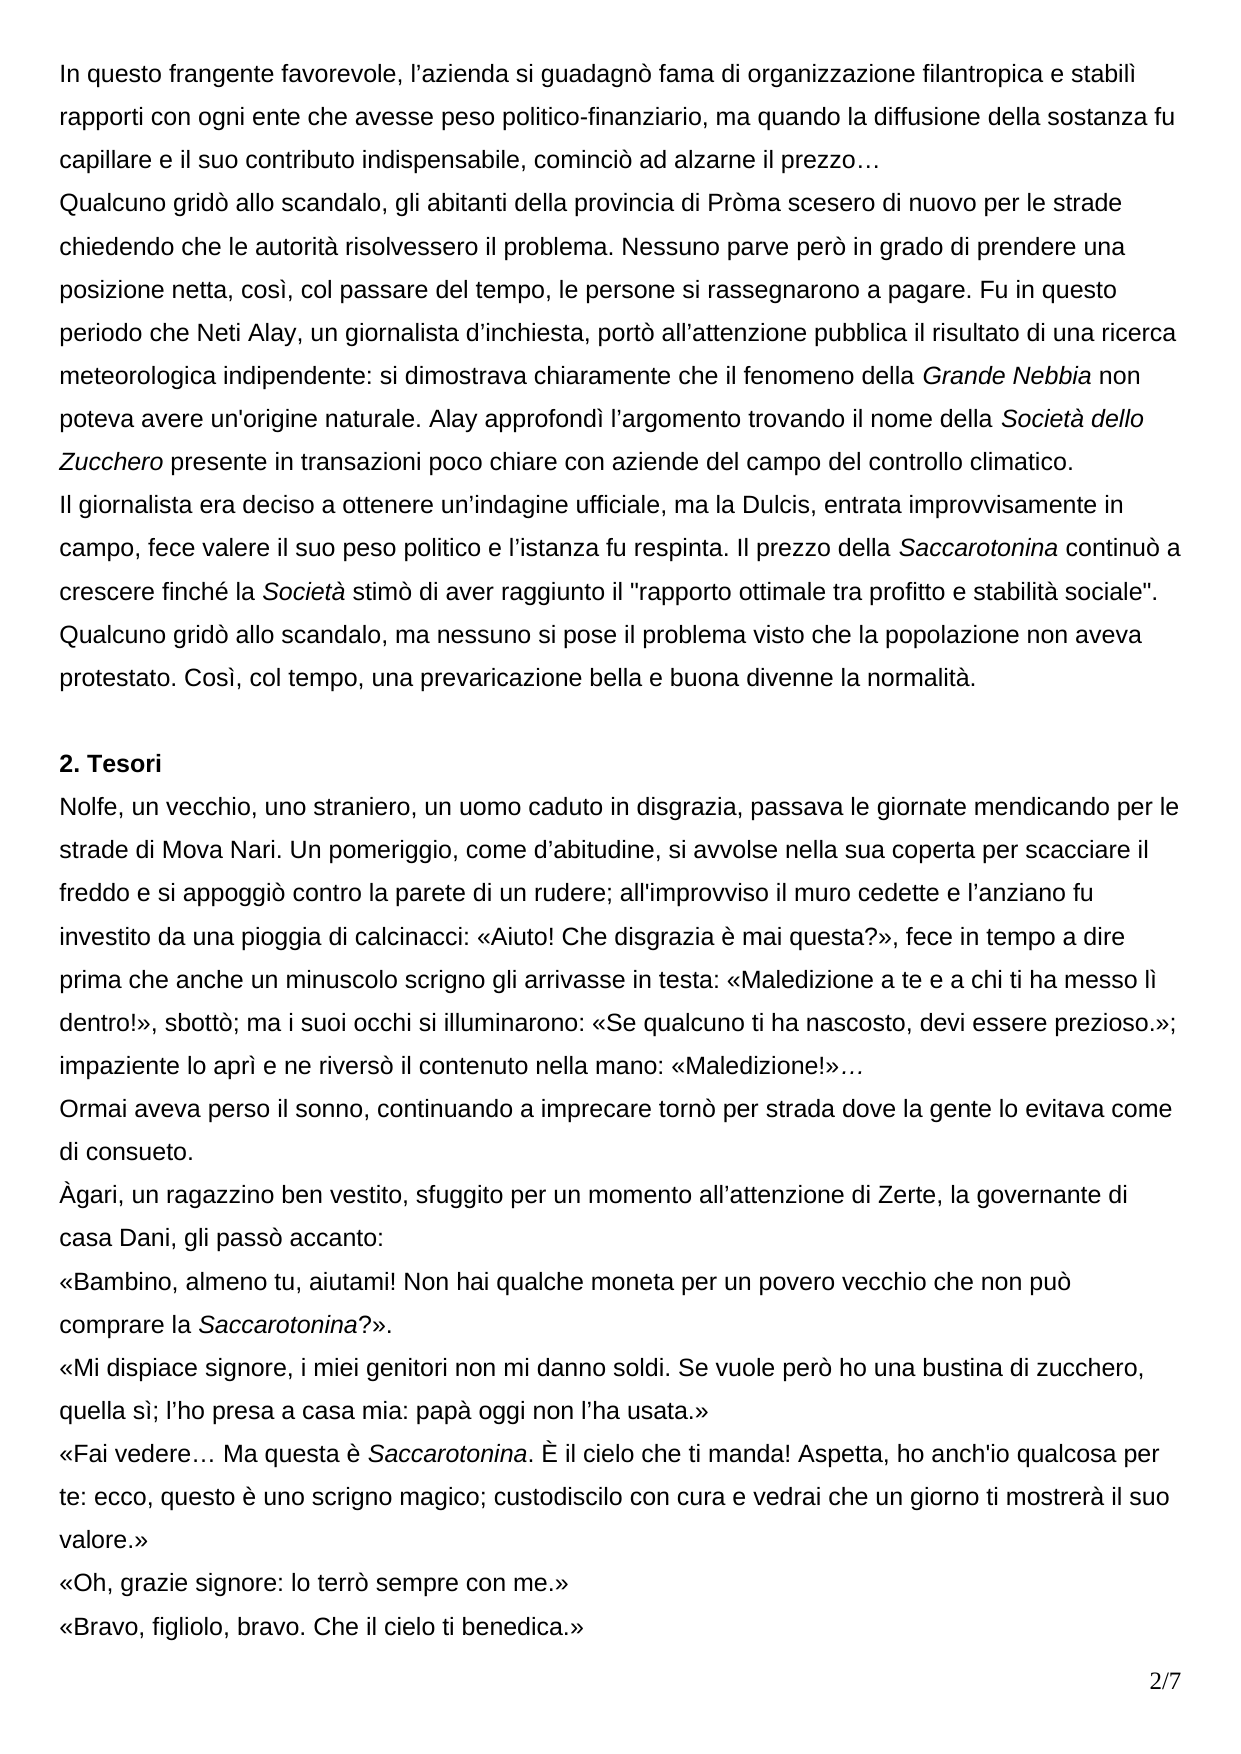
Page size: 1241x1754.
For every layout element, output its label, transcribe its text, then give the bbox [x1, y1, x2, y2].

text «Bravo, figliolo, bravo. Che il cielo ti benedica.» [59, 1612, 1181, 1640]
text Ormai aveva perso il sonno, continuando a imprecare tornò per strada dove la gente lo evitava come di consueto. [59, 1094, 1181, 1166]
text «Bambino, almeno tu, aiutami! Non hai qualche moneta per un povero vecchio che non può comprare la Saccarotonina?». [59, 1267, 1181, 1338]
text Qualcuno gridò allo scandalo, ma nessuno si pose il problema visto che la popolazione non aveva protestato. Così, col tempo, una prevaricazione bella e buona divenne la normalità. [59, 620, 1181, 692]
text In questo frangente favorevole, l’azienda si guadagnò fama di organizzazione filantropica e stabilì rapporti con ogni ente che avesse peso politico-finanziario, ma quando la diffusione della sostanza fu capillare e il suo contributo indispensabile, cominciò ad alzarne il prezzo… [59, 59, 1181, 174]
text «Fai vedere… Ma questa è Saccarotonina. È il cielo che ti manda! Aspetta, ho anch'io qualcosa per te: ecco, questo è uno scrigno magico; custodiscilo con cura e vedrai che un giorno ti mostrerà il suo valore.» [59, 1439, 1181, 1554]
text Àgari, un ragazzino ben vestito, sfuggito per un momento all’attenzione di Zerte, la governante di casa Dani, gli passò accanto: [59, 1180, 1181, 1252]
text 2. Tesori [59, 749, 1181, 778]
text Il giornalista era deciso a ottenere un’indagine ufficiale, ma la Dulcis, entrata improvvisamente in campo, fece valere il suo peso politico e l’istanza fu respinta. Il prezzo della Saccarotonina continuò a crescere finché la Società stimò di aver raggiunto il "rapporto ottimale tra profitto e stabilità sociale". [59, 490, 1181, 605]
text Qualcuno gridò allo scandalo, gli abitanti della provincia di Pròma scesero di nuovo per le strade chiedendo che le autorità risolvessero il problema. Nessuno parve però in grado di prendere una posizione netta, così, col passare del tempo, le persone si rassegnarono a pagare. Fu in questo periodo che Neti Alay, un giornalista d’inchiesta, portò all’attenzione pubblica il risultato di una ricerca meteorologica indipendente: si dimostrava chiaramente che il fenomeno della Grande Nebbia non poteva avere un'origine naturale. Alay approfondì l’argomento trovando il nome della Società dello Zucchero presente in transazioni poco chiare con aziende del campo del controllo climatico. [59, 188, 1181, 476]
text «Oh, grazie signore: lo terrò sempre con me.» [59, 1568, 1181, 1597]
text Nolfe, un vecchio, uno straniero, un uomo caduto in disgrazia, passava le giornate mendicando per le strade di Mova Nari. Un pomeriggio, come d’abitudine, si avvolse nella sua coperta per scacciare il freddo e si appoggiò contro la parete di un rudere; all'improvviso il muro cedette e l’anziano fu investito da una pioggia di calcinacci: «Aiuto! Che disgrazia è mai questa?», fece in tempo a dire prima che anche un minuscolo scrigno gli arrivasse in testa: «Maledizione a te e a chi ti ha messo lì dentro!», sbottò; ma i suoi occhi si illuminarono: «Se qualcuno ti ha nascosto, devi essere prezioso.»; impaziente lo aprì e ne riversò il contenuto nella mano: «Maledizione!»… [59, 792, 1181, 1080]
text «Mi dispiace signore, i miei genitori non mi danno soldi. Se vuole però ho una bustina di zucchero, quella sì; l’ho presa a casa mia: papà oggi non l’ha usata.» [59, 1353, 1181, 1425]
